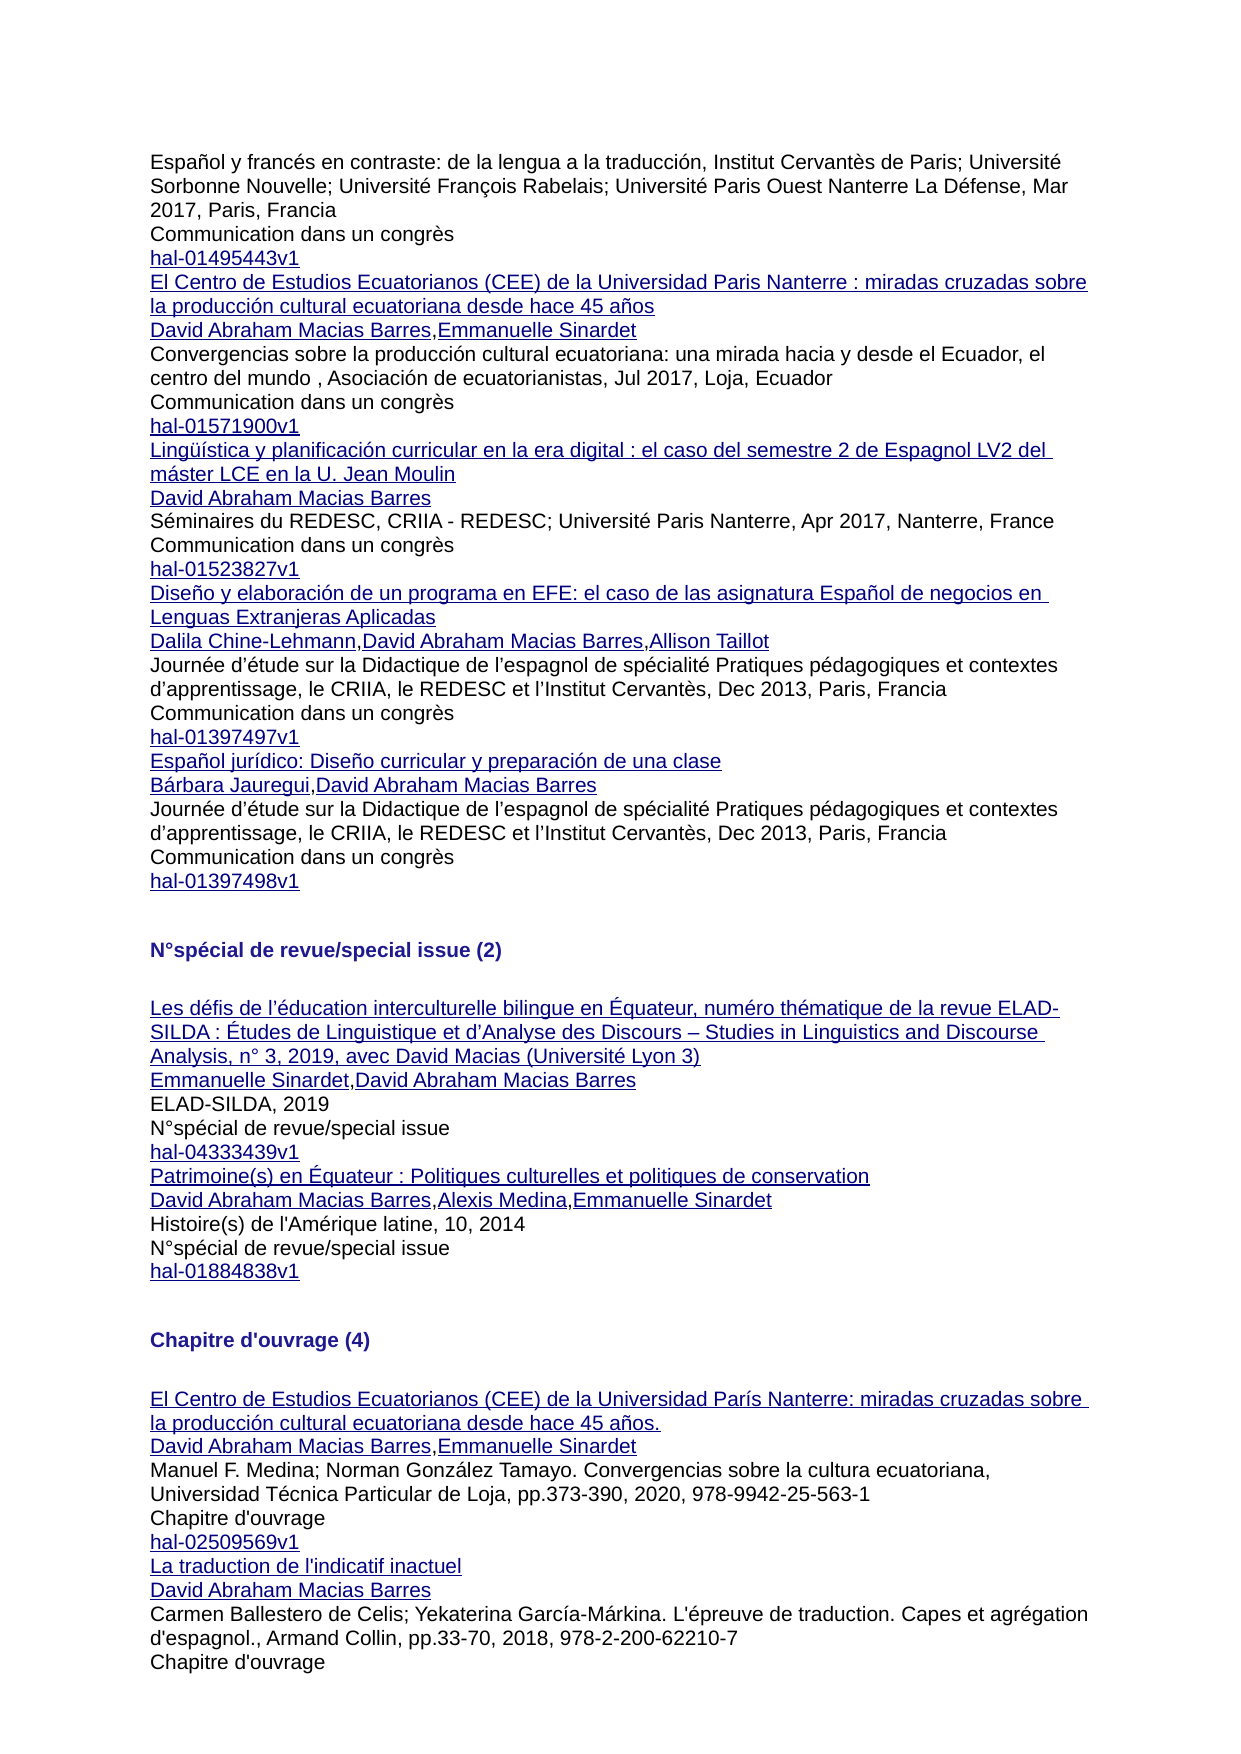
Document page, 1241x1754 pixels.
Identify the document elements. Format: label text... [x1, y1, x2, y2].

table_cell Lingüística y planificación curricular en la era digital : el caso del semestre 2 de Espagnol LV2 del máster LCE en la U. Jean Moulin David Abraham Macias Barres Séminaires du REDESC, CRIIA - REDESC; Université Paris Nanterre, Apr 2017, Nanterre, France Communication dans un congrès hal-01523827v1 [150, 438, 1090, 581]
subtitle N°spécial de revue/special issue (2) [150, 937, 1090, 961]
table_cell La traduction de l'indicatif inactuel David Abraham Macias Barres Carmen Ballestero de Celis; Yekaterina García-Márkina. L'épreuve de traduction. Capes et agrégation d'espagnol., Armand Collin, pp.33-70, 2018, 978-2-200-62210-7 Chapitre d'ouvrage [150, 1554, 1090, 1674]
table_cell Español jurídico: Diseño curricular y preparación de una clase Bárbara Jauregui,David Abraham Macias Barres Journée d’étude sur la Didactique de l’espagnol de spécialité Pratiques pédagogiques et contextes d’apprentissage, le CRIIA, le REDESC et l’Institut Cervantès, Dec 2013, Paris, Francia Communication dans un congrès hal-01397498v1 [150, 749, 1090, 893]
table_cell Patrimoine(s) en Équateur : Politiques culturelles et politiques de conservation David Abraham Macias Barres,Alexis Medina,Emmanuelle Sinardet Histoire(s) de l'Amérique latine, 10, 2014 N°spécial de revue/special issue hal-01884838v1 [150, 1164, 1090, 1283]
table_header Les défis de l’éducation interculturelle bilingue en Équateur, numéro thématique de la revue ELAD-SILDA : Études de Linguistique et d’Analyse des Discours – Studies in Linguistics and Discourse Analysis, n° 3, 2019, avec David Macias (Université Lyon 3) Emmanuelle Sinardet,David Abraham Macias Barres ELAD-SILDA, 2019 N°spécial de revue/special issue hal-04333439v1 [150, 996, 1090, 1163]
subtitle Chapitre d'ouvrage (4) [150, 1328, 1090, 1352]
table_cell Diseño y elaboración de un programa en EFE: el caso de las asignatura Español de negocios en Lenguas Extranjeras Aplicadas Dalila Chine-Lehmann,David Abraham Macias Barres,Allison Taillot Journée d’étude sur la Didactique de l’espagnol de spécialité Pratiques pédagogiques et contextes d’apprentissage, le CRIIA, le REDESC et l’Institut Cervantès, Dec 2013, Paris, Francia Communication dans un congrès hal-01397497v1 [150, 581, 1090, 749]
table_cell Español y francés en contraste: de la lengua a la traducción, Institut Cervantès de Paris; Université Sorbonne Nouvelle; Université François Rabelais; Université Paris Ouest Nanterre La Défense, Mar 2017, Paris, Francia Communication dans un congrès hal-01495443v1 [150, 150, 1090, 270]
table_cell El Centro de Estudios Ecuatorianos (CEE) de la Universidad Paris Nanterre : miradas cruzadas sobre la producción cultural ecuatoriana desde hace 45 años David Abraham Macias Barres,Emmanuelle Sinardet Convergencias sobre la producción cultural ecuatoriana: una mirada hacia y desde el Ecuador, el centro del mundo , Asociación de ecuatorianistas, Jul 2017, Loja, Ecuador Communication dans un congrès hal-01571900v1 [150, 270, 1090, 437]
table_header El Centro de Estudios Ecuatorianos (CEE) de la Universidad París Nanterre: miradas cruzadas sobre la producción cultural ecuatoriana desde hace 45 años. David Abraham Macias Barres,Emmanuelle Sinardet Manuel F. Medina; Norman González Tamayo. Convergencias sobre la cultura ecuatoriana, Universidad Técnica Particular de Loja, pp.373-390, 2020, 978-9942-25-563-1 Chapitre d'ouvrage hal-02509569v1 [150, 1386, 1090, 1554]
